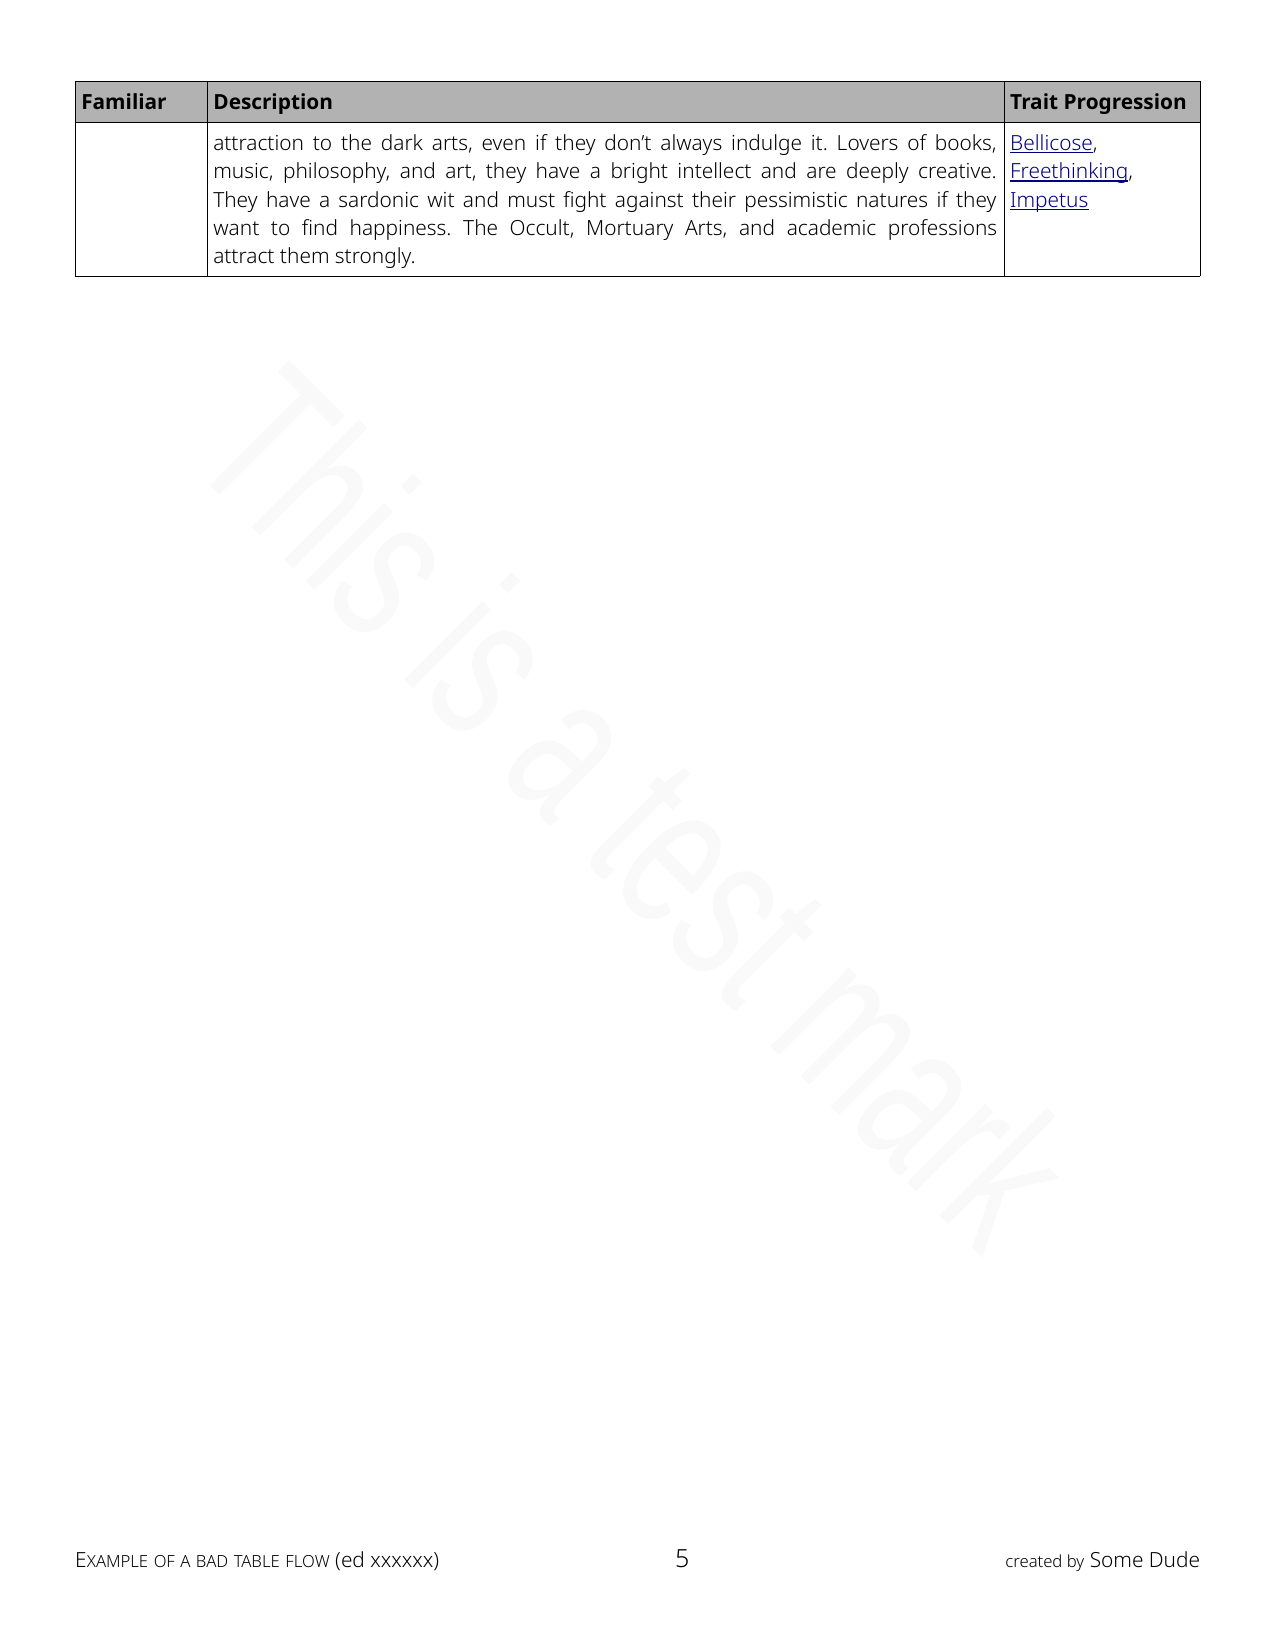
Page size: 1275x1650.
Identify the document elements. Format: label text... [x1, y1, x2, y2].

table_header Description [208, 82, 1004, 122]
table_cell attraction to the dark arts, even if they don’t always indulge it. Lovers of books, music, philosophy, and art, they have a bright intellect and are deeply creative. They have a sardonic wit and must fight against their pessimistic natures if they want to find happiness. The Occult, Mortuary Arts, and academic professions attract them strongly. [208, 123, 1004, 276]
table_header Trait Progression [1005, 82, 1200, 122]
table_cell [76, 123, 207, 276]
table_cell Bellicose, Freethinking, Impetus [1005, 123, 1200, 276]
table_header Familiar [76, 82, 207, 122]
